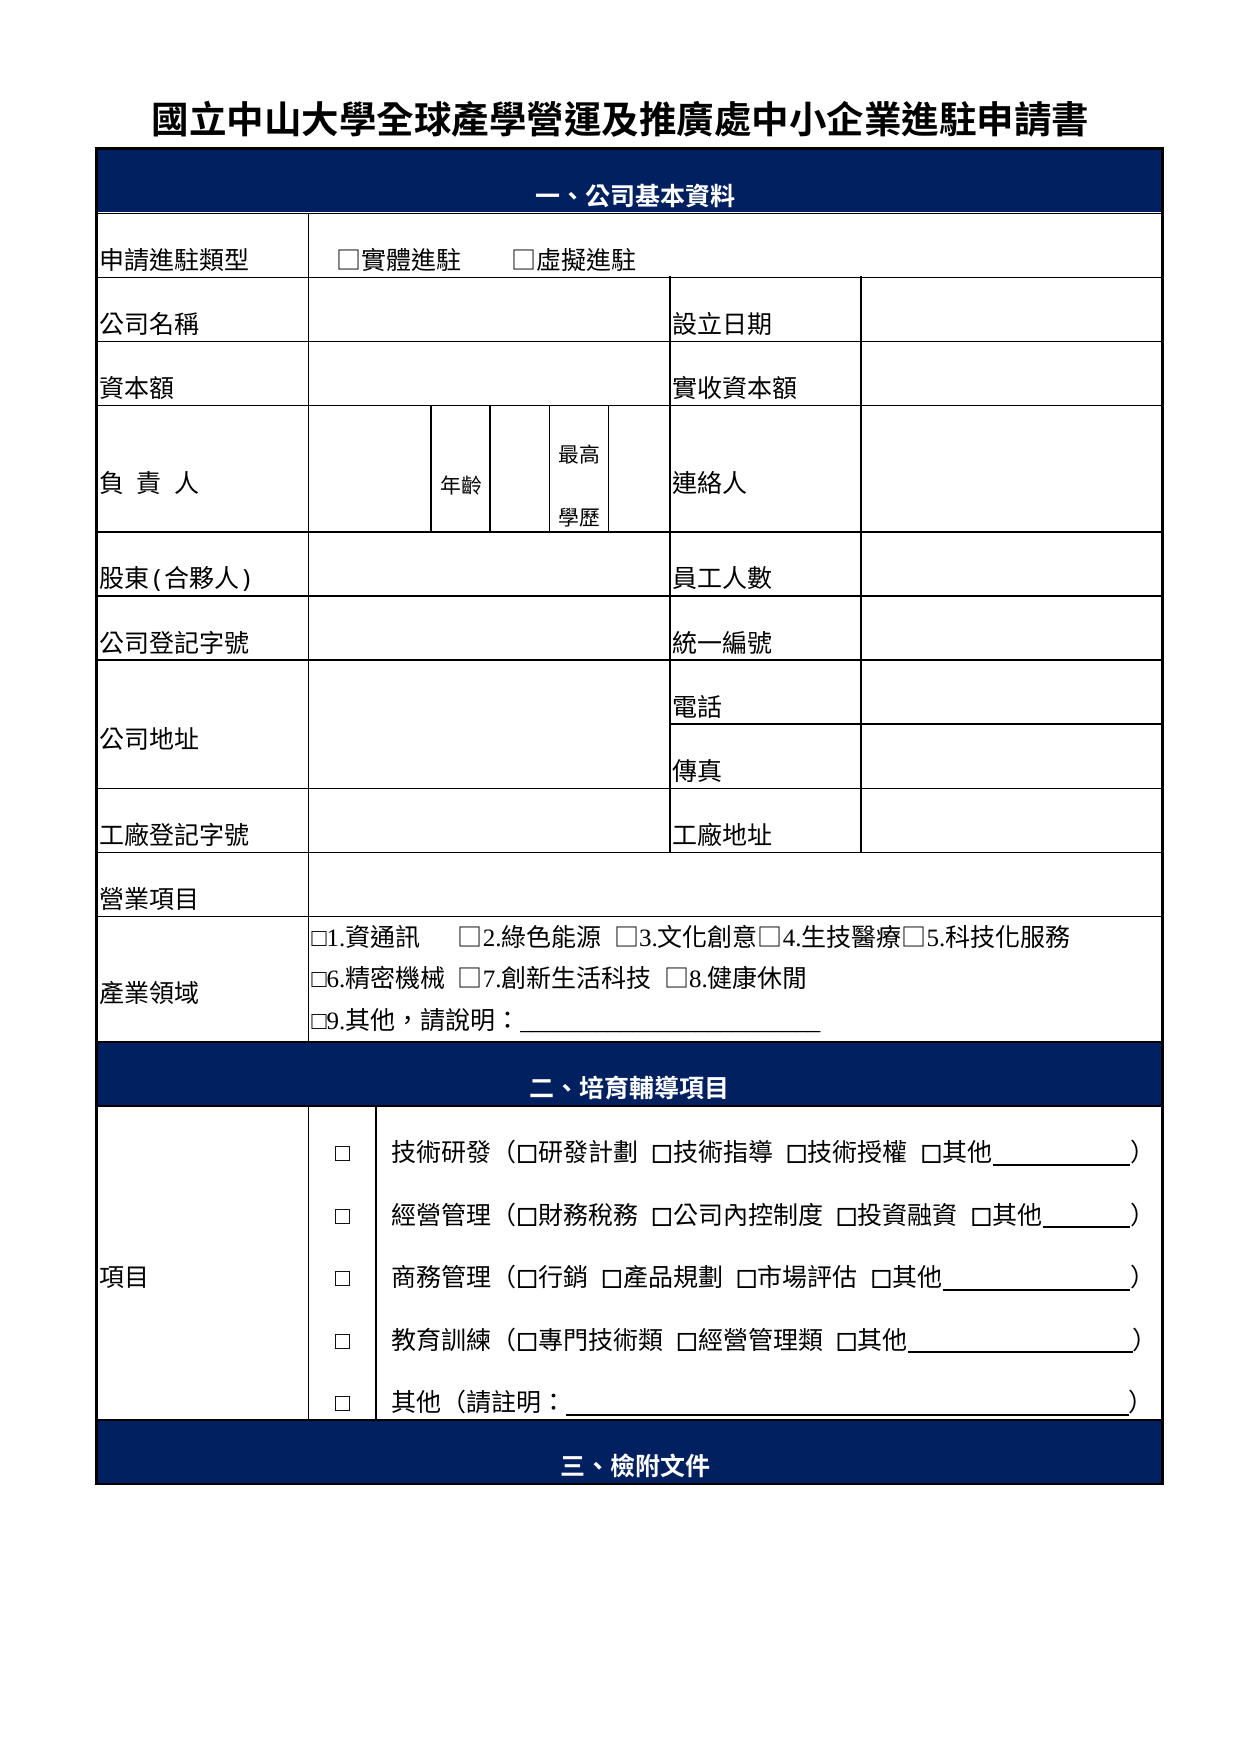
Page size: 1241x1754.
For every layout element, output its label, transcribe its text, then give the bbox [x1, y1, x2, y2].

table_cell [862, 725, 1161, 787]
table_cell [309, 789, 669, 851]
table_cell 二、培育輔導項目 [98, 1043, 1161, 1105]
table_cell 產業領域 [98, 917, 308, 1041]
table_cell 最高學歷 [550, 406, 608, 531]
table_cell 公司登記字號 [98, 597, 308, 659]
table_cell 統一編號 [671, 597, 860, 659]
table_cell 項目 [98, 1107, 308, 1419]
table_cell 三、檢附文件 [98, 1421, 1161, 1483]
table_header 一、公司基本資料 [98, 150, 1161, 212]
table_cell □ □ □ □ □ [309, 1107, 375, 1419]
table_cell [862, 597, 1161, 659]
table_cell 負 責 人 [98, 406, 308, 531]
table_cell [309, 853, 1161, 916]
table_cell 資本額 [98, 342, 308, 404]
table_cell [309, 533, 669, 595]
table_cell 傳真 [671, 725, 860, 787]
table_cell [309, 342, 669, 404]
table_cell □1.資通訊 □2.綠色能源 □3.文化創意□4.生技醫療□5.科技化服務 □6.精密機械 □7.創新生活科技 □8.健康休閒 □9.其他，請說明：________________________ [309, 917, 1161, 1041]
table_cell 營業項目 [98, 853, 308, 916]
table_cell [309, 406, 430, 531]
table_cell [862, 278, 1161, 341]
table_cell [309, 661, 669, 787]
table_cell [309, 278, 669, 341]
table_cell 設立日期 [671, 278, 860, 341]
table_cell 工廠登記字號 [98, 789, 308, 851]
table_cell [491, 406, 549, 531]
table_cell [609, 406, 669, 531]
table_cell [862, 533, 1161, 595]
table_cell 技術研發（研發計劃 技術指導 技術授權 其他 ） 經營管理（財務稅務 公司內控制度 投資融資 其他 ） 商務管理（行銷 產品規劃 市場評估 其他 ） 教育訓練（專門技術類 經營管理類 其他 ） 其他（請註明： ） [377, 1107, 1161, 1419]
table_cell 工廠地址 [671, 789, 860, 851]
table_cell 電話 [671, 661, 860, 723]
table_cell [862, 661, 1161, 723]
table_cell □實體進駐 □虛擬進駐 [309, 214, 1161, 276]
table_cell 員工人數 [671, 533, 860, 595]
table_cell 年齡 [432, 406, 489, 531]
table_cell [862, 406, 1161, 531]
table_cell 連絡人 [671, 406, 860, 531]
table_cell 公司地址 [98, 661, 308, 787]
table_cell 實收資本額 [671, 342, 860, 404]
table_cell [862, 789, 1161, 851]
table_cell 申請進駐類型 [98, 214, 308, 276]
table_cell 公司名稱 [98, 278, 308, 341]
table_cell [862, 342, 1161, 404]
table_cell [309, 597, 669, 659]
table_cell 股東(合夥人) [98, 533, 308, 595]
text 國立中山大學全球產學營運及推廣處中小企業進駐申請書 [118, 76, 1122, 138]
